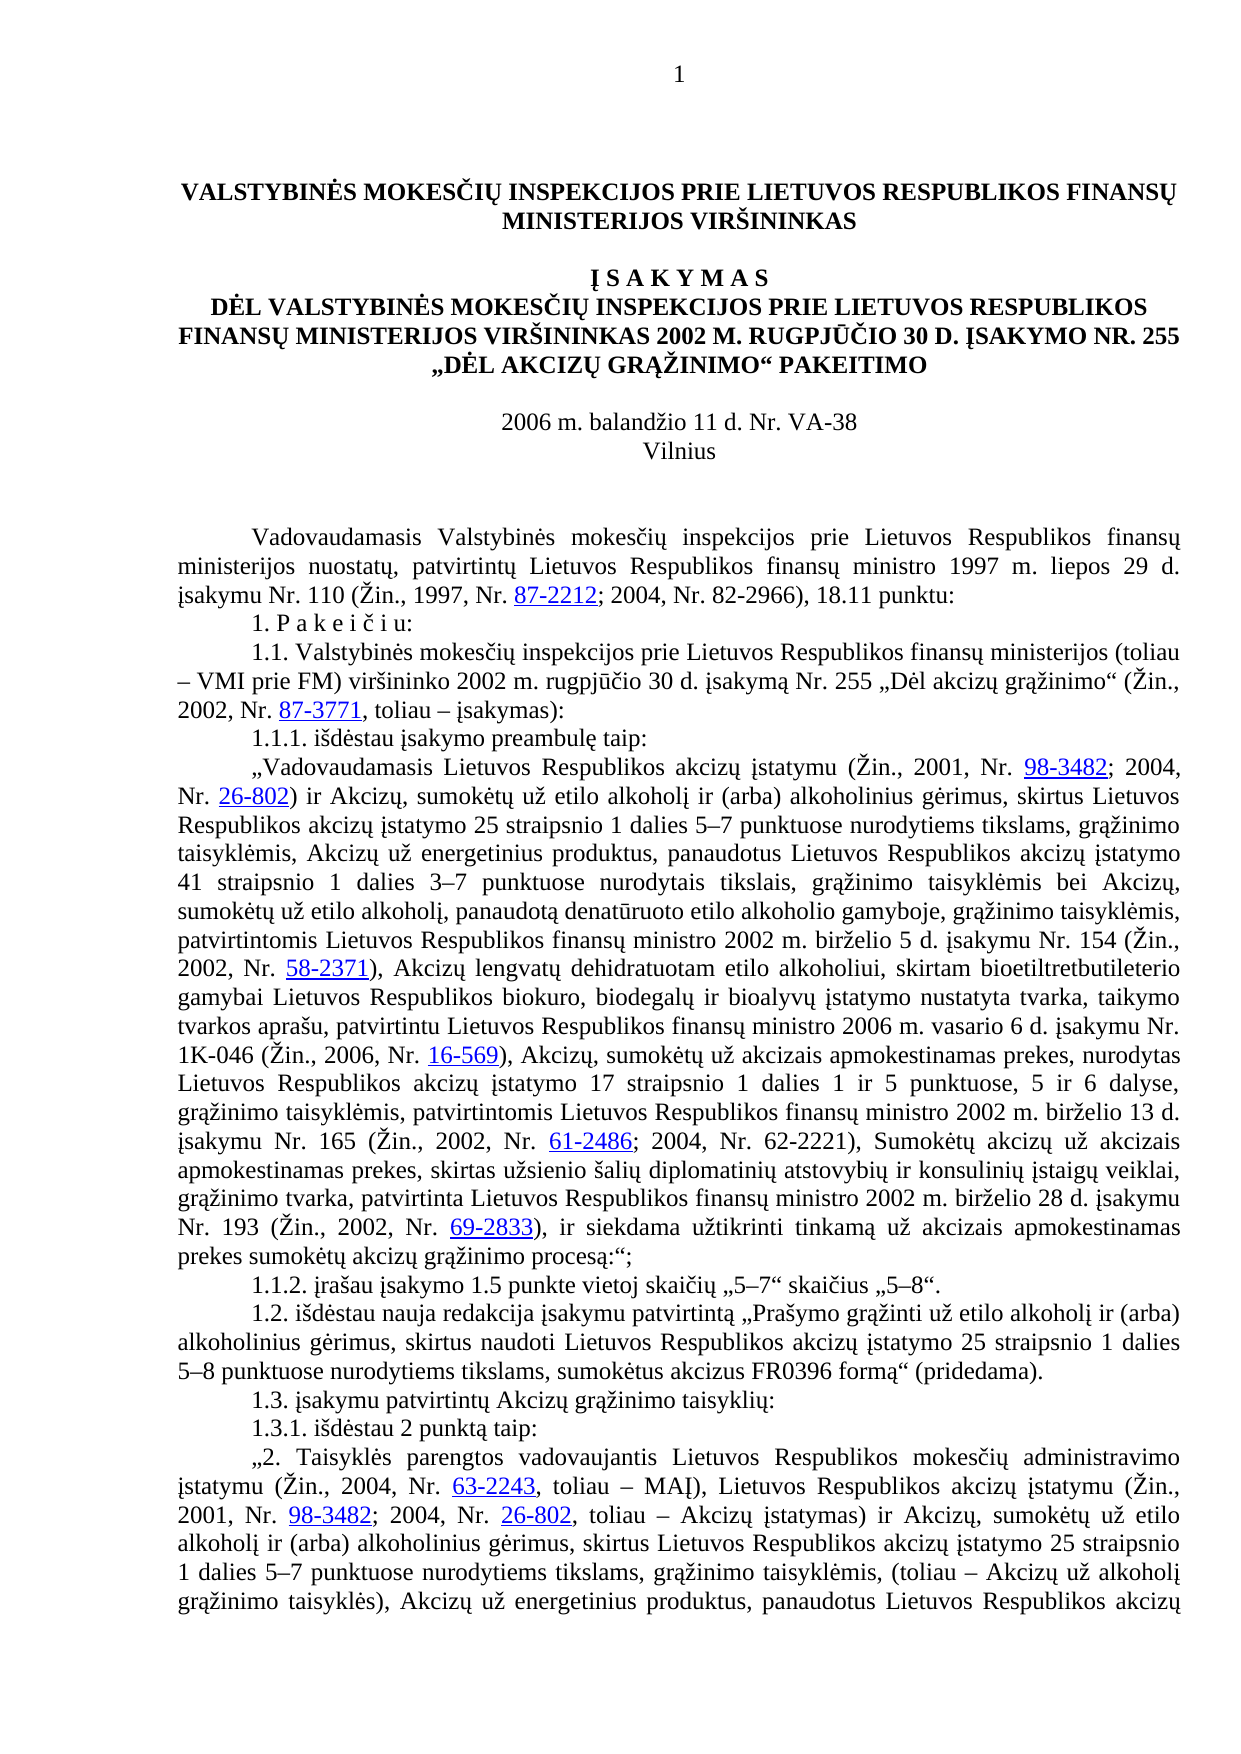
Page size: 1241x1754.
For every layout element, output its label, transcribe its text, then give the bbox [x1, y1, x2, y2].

text 1.1.1. išdėstau įsakymo preambulę taip: [177, 723, 1181, 752]
text 1.1.2. įrašau įsakymo 1.5 punkte vietoj skaičių „5–7“ skaičius „5–8“. [177, 1270, 1181, 1298]
text Į S A K Y M A S [177, 263, 1181, 292]
text 1.3.1. išdėstau 2 punktą taip: [177, 1413, 1181, 1442]
text 2006 m. balandžio 11 d. Nr. VA-38 [177, 407, 1181, 436]
text Vadovaudamasis Valstybinės mokesčių inspekcijos prie Lietuvos Respublikos finansų ministerijos nuostatų, patvirtintų Lietuvos Respublikos finansų ministro 1997 m. liepos 29 d. įsakymu Nr. 110 (Žin., 1997, Nr. 87-2212; 2004, Nr. 82-2966), 18.11 punktu: [177, 522, 1181, 608]
text „Vadovaudamasis Lietuvos Respublikos akcizų įstatymu (Žin., 2001, Nr. 98-3482; 2004, Nr. 26-802) ir Akcizų, sumokėtų už etilo alkoholį ir (arba) alkoholinius gėrimus, skirtus Lietuvos Respublikos akcizų įstatymo 25 straipsnio 1 dalies 5–7 punktuose nurodytiems tikslams, grąžinimo taisyklėmis, Akcizų už energetinius produktus, panaudotus Lietuvos Respublikos akcizų įstatymo 41 straipsnio 1 dalies 3–7 punktuose nurodytais tikslais, grąžinimo taisyklėmis bei Akcizų, sumokėtų už etilo alkoholį, panaudotą denatūruoto etilo alkoholio gamyboje, grąžinimo taisyklėmis, patvirtintomis Lietuvos Respublikos finansų ministro 2002 m. birželio 5 d. įsakymu Nr. 154 (Žin., 2002, Nr. 58-2371), Akcizų lengvatų dehidratuotam etilo alkoholiui, skirtam bioetiltretbutileterio gamybai Lietuvos Respublikos biokuro, biodegalų ir bioalyvų įstatymo nustatyta tvarka, taikymo tvarkos aprašu, patvirtintu Lietuvos Respublikos finansų ministro 2006 m. vasario 6 d. įsakymu Nr. 1K-046 (Žin., 2006, Nr. 16-569), Akcizų, sumokėtų už akcizais apmokestinamas prekes, nurodytas Lietuvos Respublikos akcizų įstatymo 17 straipsnio 1 dalies 1 ir 5 punktuose, 5 ir 6 dalyse, grąžinimo taisyklėmis, patvirtintomis Lietuvos Respublikos finansų ministro 2002 m. birželio 13 d. įsakymu Nr. 165 (Žin., 2002, Nr. 61-2486; 2004, Nr. 62-2221), Sumokėtų akcizų už akcizais apmokestinamas prekes, skirtas užsienio šalių diplomatinių atstovybių ir konsulinių įstaigų veiklai, grąžinimo tvarka, patvirtinta Lietuvos Respublikos finansų ministro 2002 m. birželio 28 d. įsakymu Nr. 193 (Žin., 2002, Nr. 69-2833), ir siekdama užtikrinti tinkamą už akcizais apmokestinamas prekes sumokėtų akcizų grąžinimo procesą:“; [177, 752, 1181, 1270]
text Vilnius [177, 436, 1181, 465]
text 1.1. Valstybinės mokesčių inspekcijos prie Lietuvos Respublikos finansų ministerijos (toliau – VMI prie FM) viršininko 2002 m. rugpjūčio 30 d. įsakymą Nr. 255 „Dėl akcizų grąžinimo“ (Žin., 2002, Nr. 87-3771, toliau – įsakymas): [177, 637, 1181, 723]
text DĖL VALSTYBINĖS MOKESČIŲ INSPEKCIJOS PRIE LIETUVOS RESPUBLIKOS FINANSŲ MINISTERIJOS VIRŠININKAS 2002 M. RUGPJŪČIO 30 D. ĮSAKYMO NR. 255 „DĖL AKCIZŲ GRĄŽINIMO“ PAKEITIMO [177, 292, 1181, 378]
text 1.3. įsakymu patvirtintų Akcizų grąžinimo taisyklių: [177, 1385, 1181, 1413]
text VALSTYBINĖS MOKESČIŲ INSPEKCIJOS PRIE LIETUVOS RESPUBLIKOS FINANSŲ MINISTERIJOS VIRŠININKAS [177, 177, 1181, 235]
text „2. Taisyklės parengtos vadovaujantis Lietuvos Respublikos mokesčių administravimo įstatymu (Žin., 2004, Nr. 63-2243, toliau – MAĮ), Lietuvos Respublikos akcizų įstatymu (Žin., 2001, Nr. 98-3482; 2004, Nr. 26-802, toliau – Akcizų įstatymas) ir Akcizų, sumokėtų už etilo alkoholį ir (arba) alkoholinius gėrimus, skirtus Lietuvos Respublikos akcizų įstatymo 25 straipsnio 1 dalies 5–7 punktuose nurodytiems tikslams, grąžinimo taisyklėmis, (toliau – Akcizų už alkoholį grąžinimo taisyklės), Akcizų už energetinius produktus, panaudotus Lietuvos Respublikos akcizų [177, 1442, 1181, 1615]
text 1.2. išdėstau nauja redakcija įsakymu patvirtintą „Prašymo grąžinti už etilo alkoholį ir (arba) alkoholinius gėrimus, skirtus naudoti Lietuvos Respublikos akcizų įstatymo 25 straipsnio 1 dalies 5–8 punktuose nurodytiems tikslams, sumokėtus akcizus FR0396 formą“ (pridedama). [177, 1298, 1181, 1385]
text 1. Pakeičiu: [177, 608, 1181, 637]
